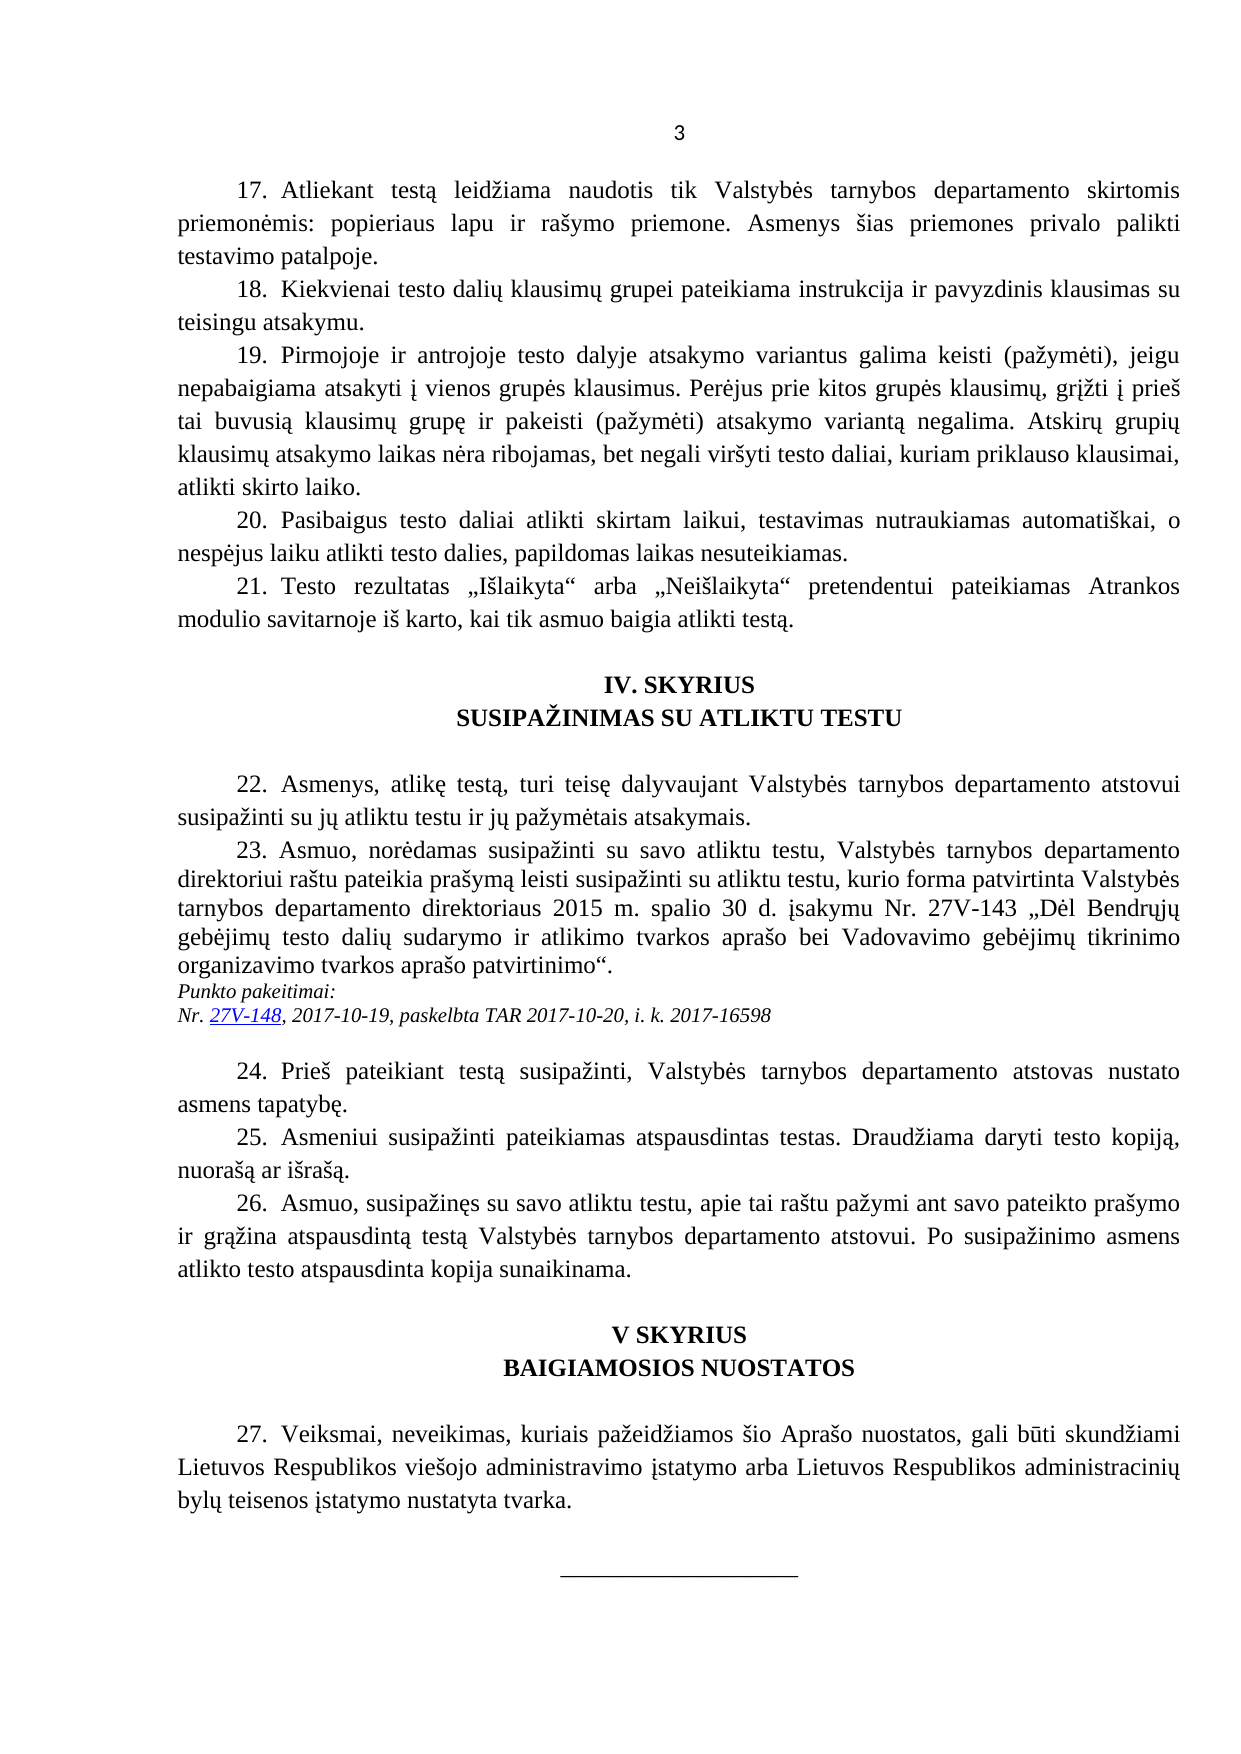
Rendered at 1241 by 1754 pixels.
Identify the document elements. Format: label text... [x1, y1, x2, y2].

text 23. Asmuo, norėdamas susipažinti su savo atliktu testu, Valstybės tarnybos departamento direktoriui raštu pateikia prašymą leisti susipažinti su atliktu testu, kurio forma patvirtinta Valstybės tarnybos departamento direktoriaus 2015 m. spalio 30 d. įsakymu Nr. 27V-143 „Dėl Bendrųjų gebėjimų testo dalių sudarymo ir atlikimo tvarkos aprašo bei Vadovavimo gebėjimų tikrinimo organizavimo tvarkos aprašo patvirtinimo“. [177, 835, 1181, 979]
text Punkto pakeitimai: [177, 979, 1181, 1003]
text 27. Veiksmai, neveikimas, kuriais pažeidžiamos šio Aprašo nuostatos, gali būti skundžiami Lietuvos Respublikos viešojo administravimo įstatymo arba Lietuvos Respublikos administracinių bylų teisenos įstatymo nustatyta tvarka. [177, 1419, 1181, 1514]
text 26. Asmuo, susipažinęs su savo atliktu testu, apie tai raštu pažymi ant savo pateikto prašymo ir grąžina atspausdintą testą Valstybės tarnybos departamento atstovui. Po susipažinimo asmens atlikto testo atspausdinta kopija sunaikinama. [177, 1188, 1181, 1283]
text 22. Asmenys, atlikę testą, turi teisę dalyvaujant Valstybės tarnybos departamento atstovui susipažinti su jų atliktu testu ir jų pažymėtais atsakymais. [177, 769, 1181, 831]
text 17. Atliekant testą leidžiama naudotis tik Valstybės tarnybos departamento skirtomis priemonėmis: popieriaus lapu ir rašymo priemone. Asmenys šias priemones privalo palikti testavimo patalpoje. [177, 175, 1181, 270]
text ___________________ [177, 1551, 1181, 1580]
text 24. Prieš pateikiant testą susipažinti, Valstybės tarnybos departamento atstovas nustato asmens tapatybę. [177, 1056, 1181, 1118]
text Nr. 27V-148, 2017-10-19, paskelbta TAR 2017-10-20, i. k. 2017-16598 [177, 1003, 1181, 1027]
text SUSIPAŽINIMAS SU ATLIKTU TESTU [177, 703, 1181, 732]
text 20. Pasibaigus testo daliai atlikti skirtam laikui, testavimas nutraukiamas automatiškai, o nespėjus laiku atlikti testo dalies, papildomas laikas nesuteikiamas. [177, 505, 1181, 567]
text BAIGIAMOSIOS NUOSTATOS [177, 1353, 1181, 1382]
text V SKYRIUS [177, 1320, 1181, 1349]
text 25. Asmeniui susipažinti pateikiamas atspausdintas testas. Draudžiama daryti testo kopiją, nuorašą ar išrašą. [177, 1122, 1181, 1184]
text 18. Kiekvienai testo dalių klausimų grupei pateikiama instrukcija ir pavyzdinis klausimas su teisingu atsakymu. [177, 274, 1181, 336]
text 21. Testo rezultatas „Išlaikyta“ arba „Neišlaikyta“ pretendentui pateikiamas Atrankos modulio savitarnoje iš karto, kai tik asmuo baigia atlikti testą. [177, 571, 1181, 633]
text 19. Pirmojoje ir antrojoje testo dalyje atsakymo variantus galima keisti (pažymėti), jeigu nepabaigiama atsakyti į vienos grupės klausimus. Perėjus prie kitos grupės klausimų, grįžti į prieš tai buvusią klausimų grupę ir pakeisti (pažymėti) atsakymo variantą negalima. Atskirų grupių klausimų atsakymo laikas nėra ribojamas, bet negali viršyti testo daliai, kuriam priklauso klausimai, atlikti skirto laiko. [177, 340, 1181, 501]
text IV. SKYRIUS [177, 670, 1181, 699]
